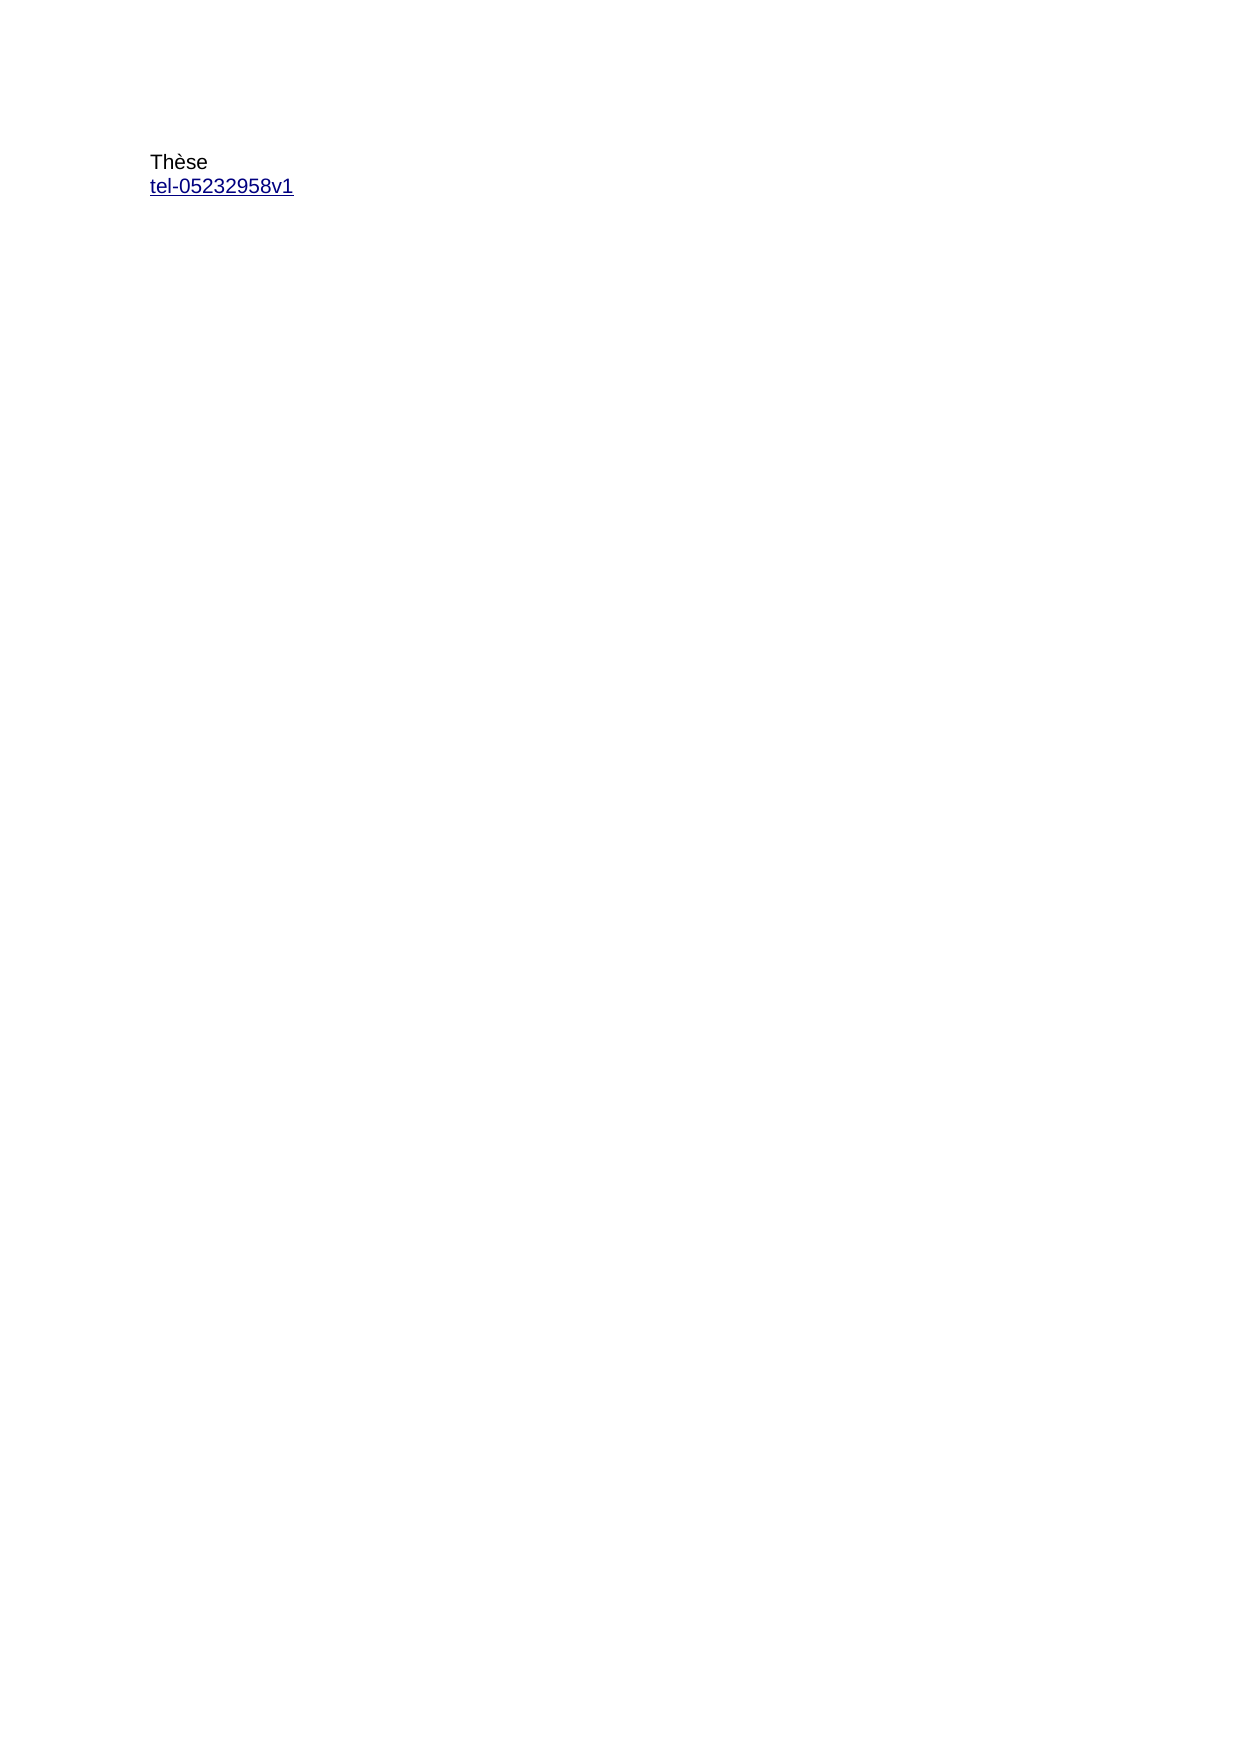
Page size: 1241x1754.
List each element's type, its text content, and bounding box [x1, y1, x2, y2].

table_header Thèse tel-05232958v1 [150, 150, 1090, 198]
